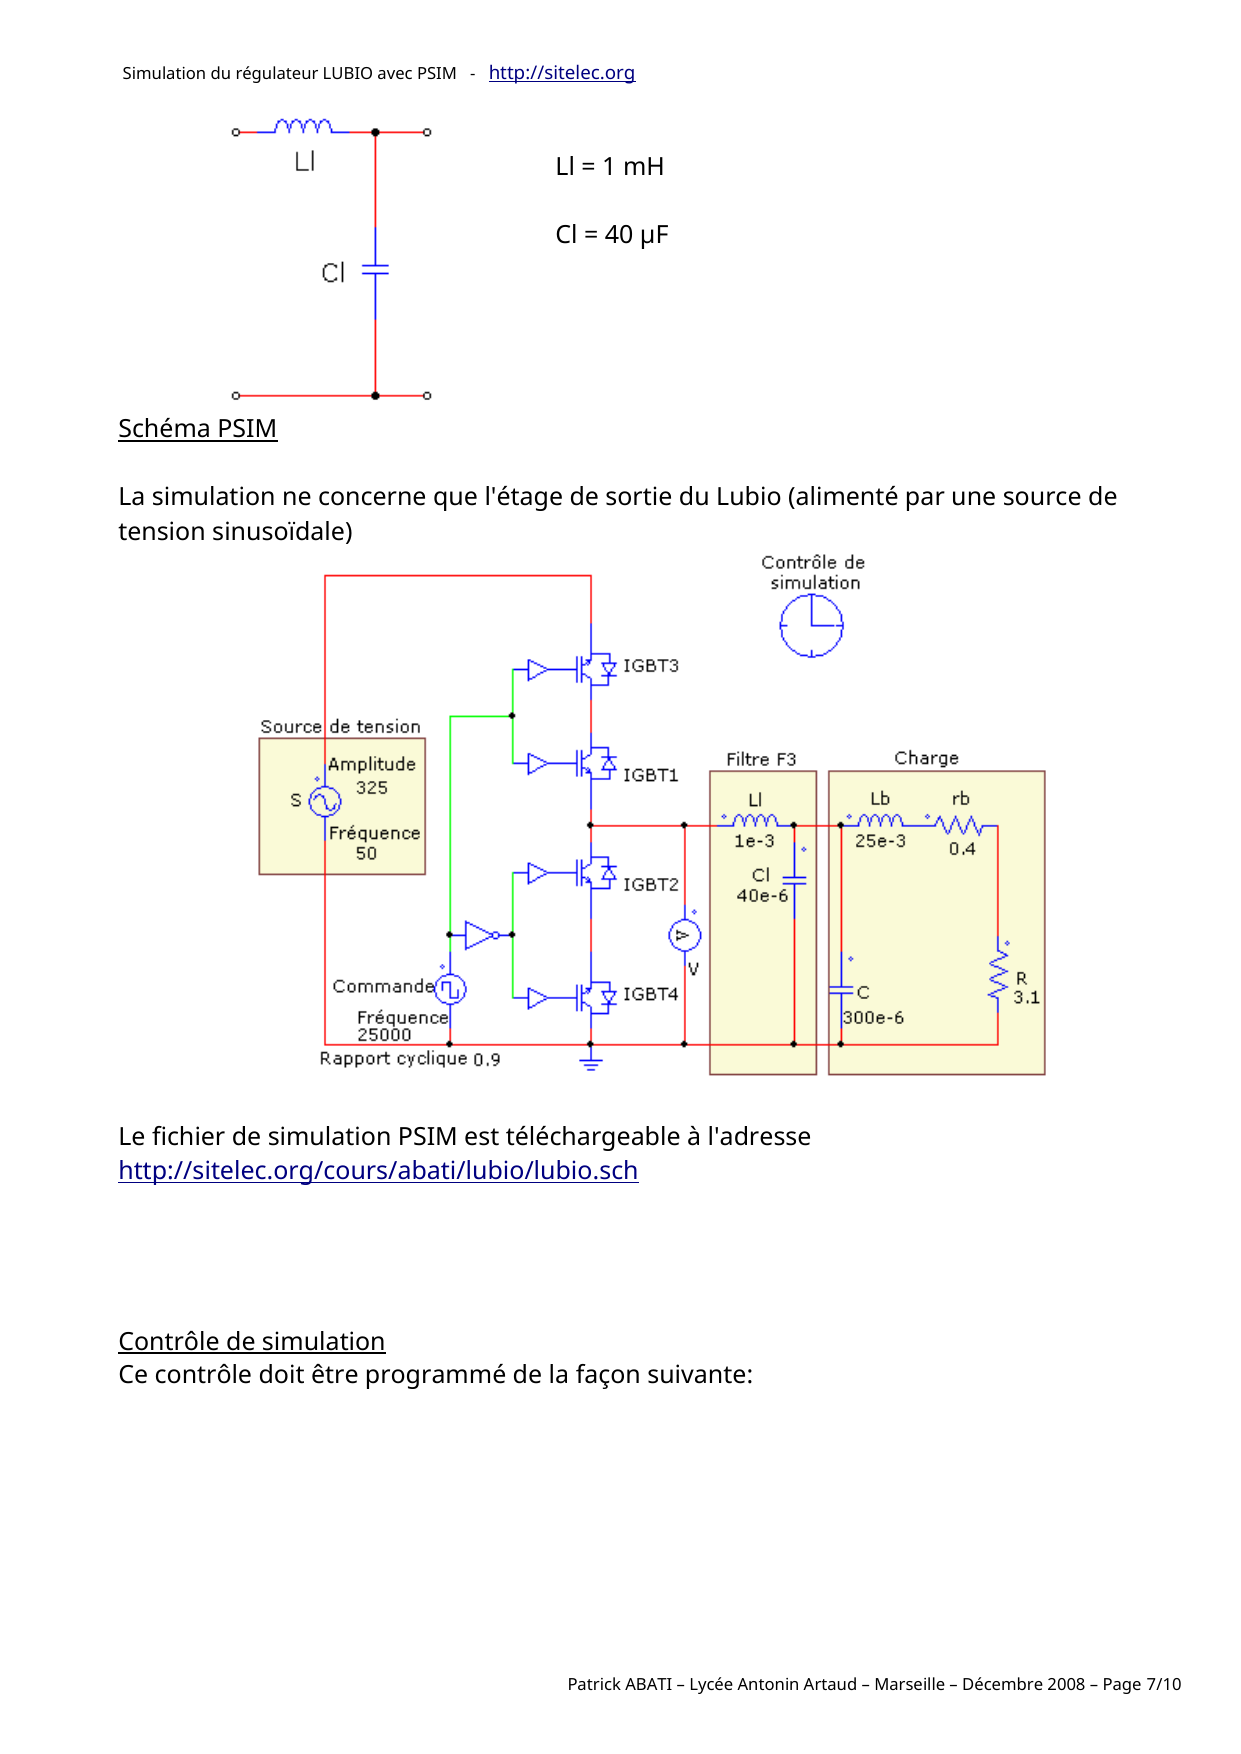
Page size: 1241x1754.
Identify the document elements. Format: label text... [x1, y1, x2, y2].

text http://sitelec.org/cours/abati/lubio/lubio.sch [118, 1153, 1181, 1187]
table_header [447, 114, 555, 411]
table_header [118, 114, 226, 411]
text Schéma PSIM [118, 411, 1181, 445]
picture [226, 114, 447, 411]
text Ce contrôle doit être programmé de la façon suivante: [118, 1357, 1181, 1391]
text La simulation ne concerne que l'étage de sortie du Lubio (alimenté par une source de tension sinusoïdale) [118, 479, 1181, 547]
picture [240, 547, 1059, 1085]
table_header Ll = 1 mH Cl = 40 µF [555, 114, 1181, 411]
text Le fichier de simulation PSIM est téléchargeable à l'adresse [118, 1119, 1181, 1153]
text Contrôle de simulation [118, 1323, 1181, 1357]
